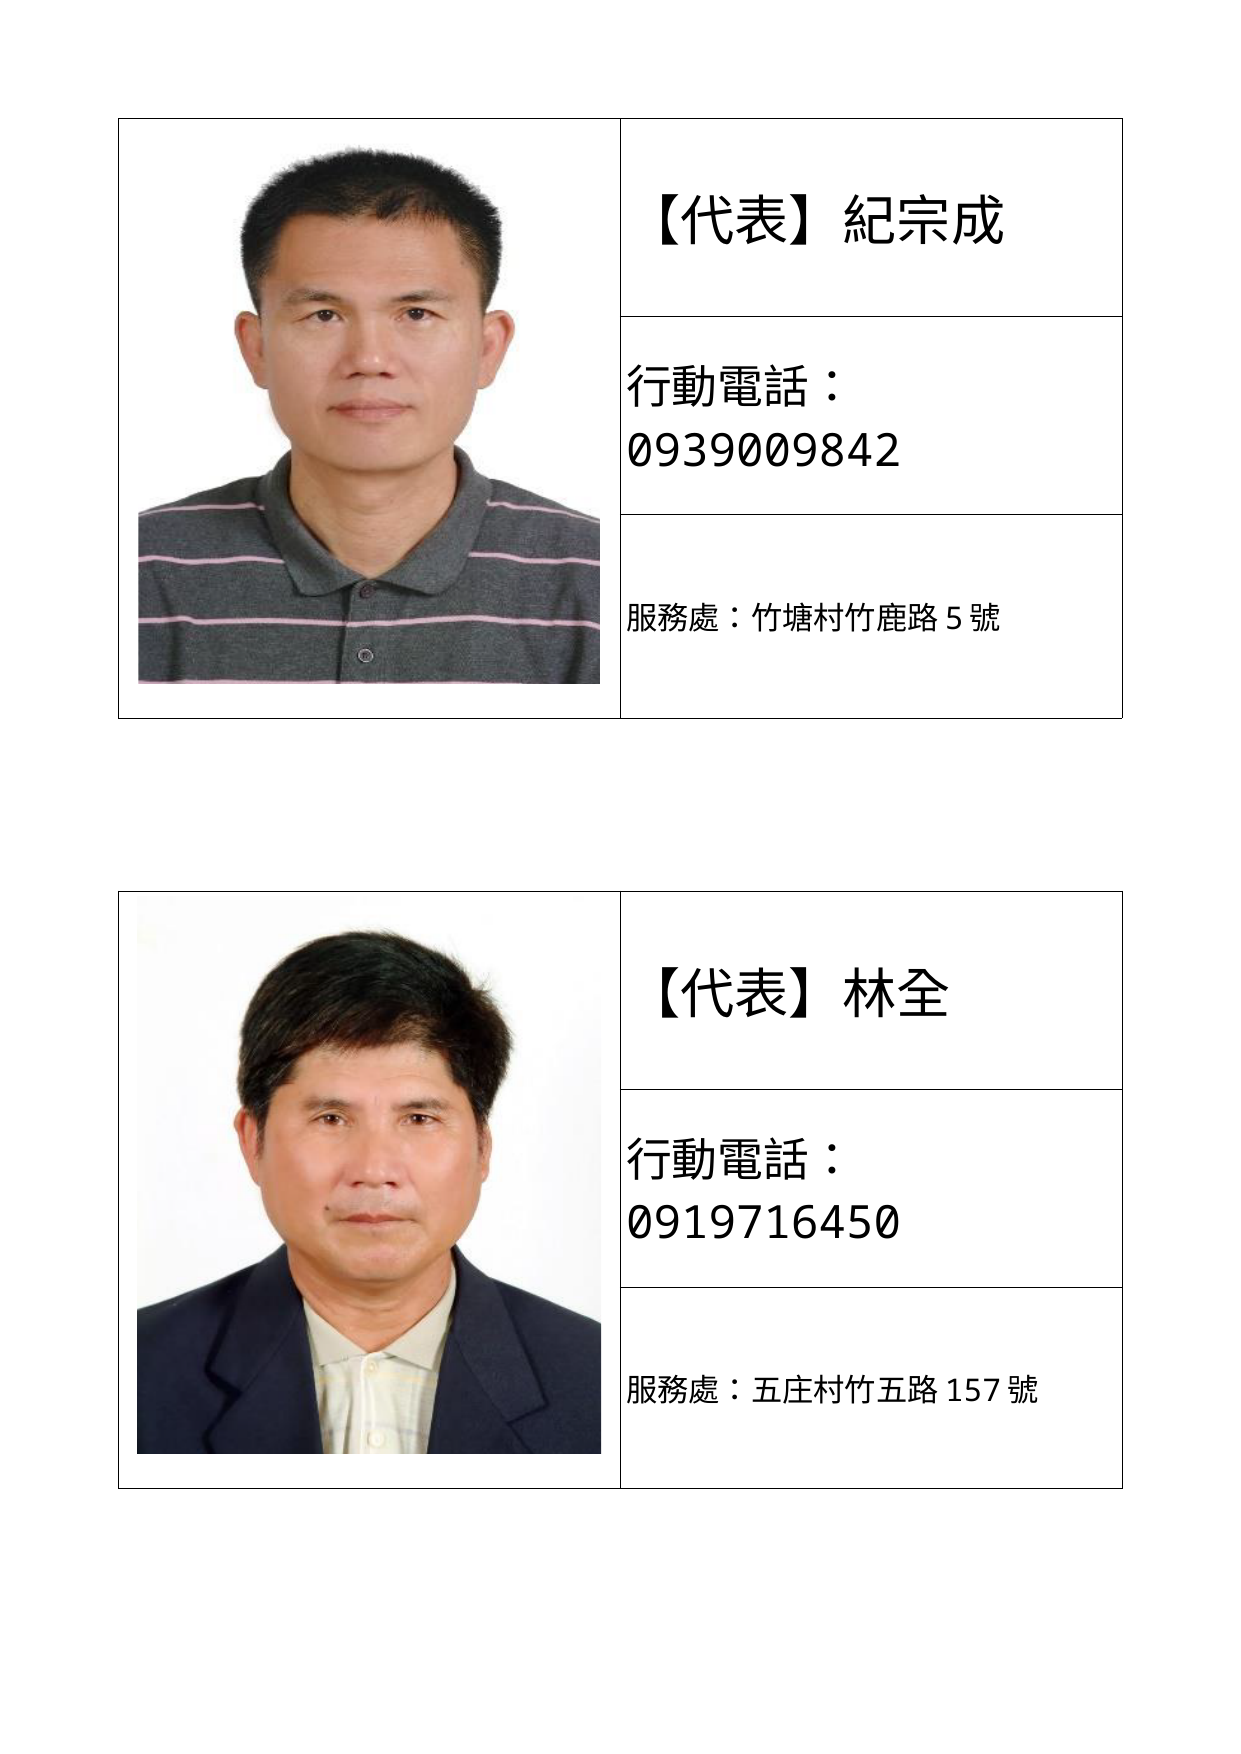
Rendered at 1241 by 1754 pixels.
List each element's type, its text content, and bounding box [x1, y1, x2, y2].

table_header 【代表】林全 [621, 892, 1122, 1089]
table_header [119, 119, 620, 718]
table_header 【代表】紀宗成 [621, 119, 1122, 316]
table_cell 服務處：五庄村竹五路157號 [621, 1288, 1122, 1488]
table_header [119, 892, 620, 1488]
table_cell 服務處：竹塘村竹鹿路5號 [621, 515, 1122, 718]
table_cell 行動電話：0919716450 [621, 1090, 1122, 1287]
table_cell 行動電話：0939009842 [621, 317, 1122, 514]
